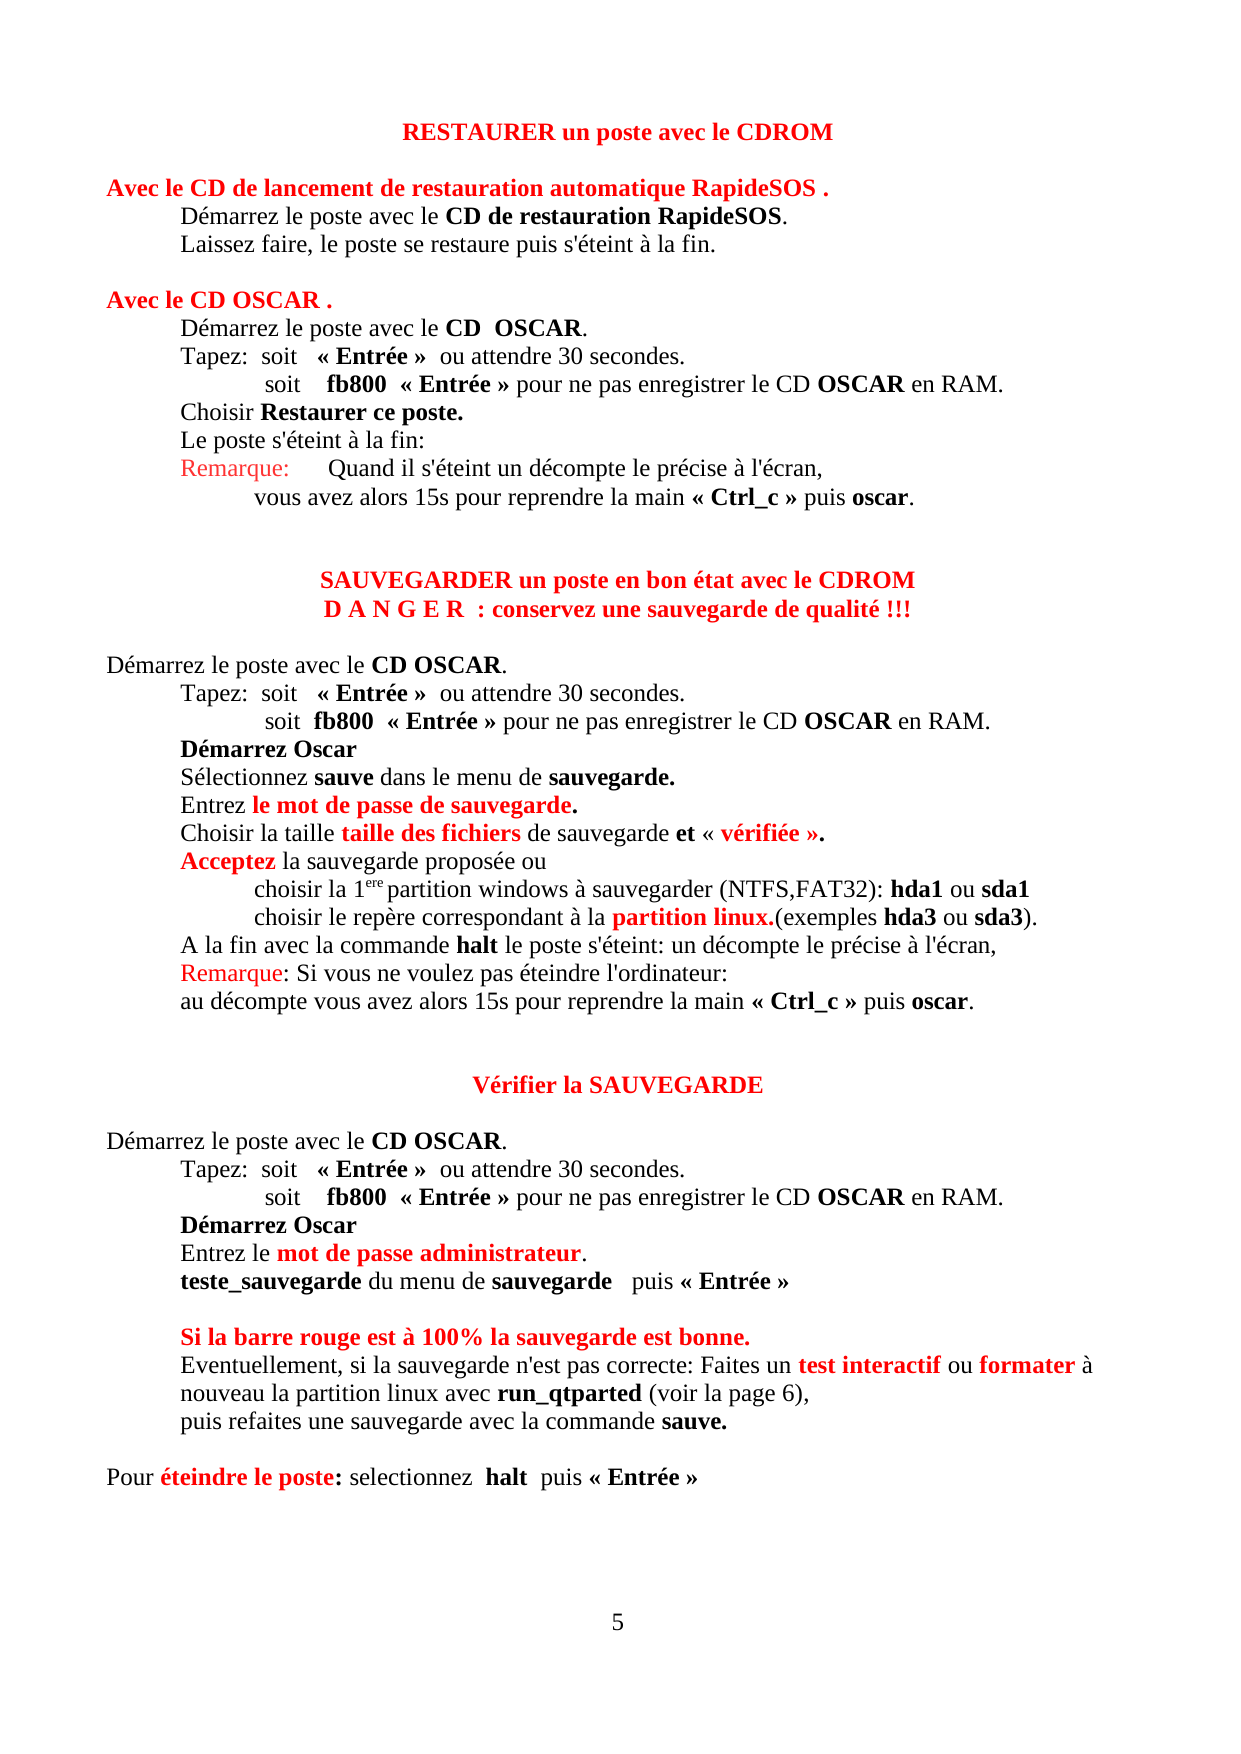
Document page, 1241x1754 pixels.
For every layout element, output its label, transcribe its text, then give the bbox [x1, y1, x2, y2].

text Pour éteindre le poste: selectionnez halt puis « Entrée » [106, 1463, 1129, 1491]
text Démarrez Oscar [106, 734, 1129, 763]
text Démarrez Oscar [106, 1211, 1129, 1239]
text D A N G E R : conservez une sauvegarde de qualité !!! [106, 594, 1129, 622]
text Démarrez le poste avec le CD OSCAR. [106, 314, 1129, 342]
text soit fb800 « Entrée » pour ne pas enregistrer le CD OSCAR en RAM. [106, 370, 1129, 398]
text Choisir la taille taille des fichiers de sauvegarde et « vérifiée ». [106, 819, 1129, 847]
text Choisir Restaurer ce poste. [106, 398, 1129, 426]
text Laissez faire, le poste se restaure puis s'éteint à la fin. [106, 230, 1129, 258]
text Tapez: soit « Entrée » ou attendre 30 secondes. [106, 678, 1129, 707]
text teste_sauvegarde du menu de sauvegarde puis « Entrée » [106, 1267, 1129, 1295]
text choisir la 1ere partition windows à sauvegarder (NTFS,FAT32): hda1 ou sda1 [106, 875, 1129, 903]
text Démarrez le poste avec le CD OSCAR. [106, 651, 1129, 678]
text Acceptez la sauvegarde proposée ou [106, 847, 1129, 875]
text puis refaites une sauvegarde avec la commande sauve. [106, 1407, 1129, 1435]
text RESTAURER un poste avec le CDROM [106, 118, 1129, 146]
text Avec le CD de lancement de restauration automatique RapideSOS . [106, 174, 1129, 202]
text Avec le CD OSCAR . [106, 286, 1129, 314]
text soit fb800 « Entrée » pour ne pas enregistrer le CD OSCAR en RAM. [106, 1183, 1129, 1211]
text Le poste s'éteint à la fin: [106, 426, 1129, 454]
text vous avez alors 15s pour reprendre la main « Ctrl_c » puis oscar. [106, 482, 1129, 510]
text Remarque: Quand il s'éteint un décompte le précise à l'écran, [106, 454, 1129, 482]
text Démarrez le poste avec le CD OSCAR. [106, 1127, 1129, 1155]
text choisir le repère correspondant à la partition linux.(exemples hda3 ou sda3). [106, 903, 1129, 931]
text soit fb800 « Entrée » pour ne pas enregistrer le CD OSCAR en RAM. [106, 707, 1129, 734]
text au décompte vous avez alors 15s pour reprendre la main « Ctrl_c » puis oscar. [106, 987, 1129, 1015]
text Eventuellement, si la sauvegarde n'est pas correcte: Faites un test interactif ou formater à nouveau la partition linux avec run_qtparted (voir la page 6), [106, 1351, 1129, 1407]
text Entrez le mot de passe de sauvegarde. [106, 791, 1129, 819]
text Entrez le mot de passe administrateur. [106, 1239, 1129, 1267]
text Tapez: soit « Entrée » ou attendre 30 secondes. [106, 342, 1129, 370]
text Vérifier la SAUVEGARDE [106, 1071, 1129, 1099]
text Démarrez le poste avec le CD de restauration RapideSOS. [106, 202, 1129, 230]
text A la fin avec la commande halt le poste s'éteint: un décompte le précise à l'écran, [106, 931, 1129, 959]
text Remarque: Si vous ne voulez pas éteindre l'ordinateur: [106, 959, 1129, 987]
text SAUVEGARDER un poste en bon état avec le CDROM [106, 566, 1129, 594]
text Si la barre rouge est à 100% la sauvegarde est bonne. [106, 1323, 1129, 1351]
text Sélectionnez sauve dans le menu de sauvegarde. [106, 763, 1129, 791]
text Tapez: soit « Entrée » ou attendre 30 secondes. [106, 1155, 1129, 1183]
